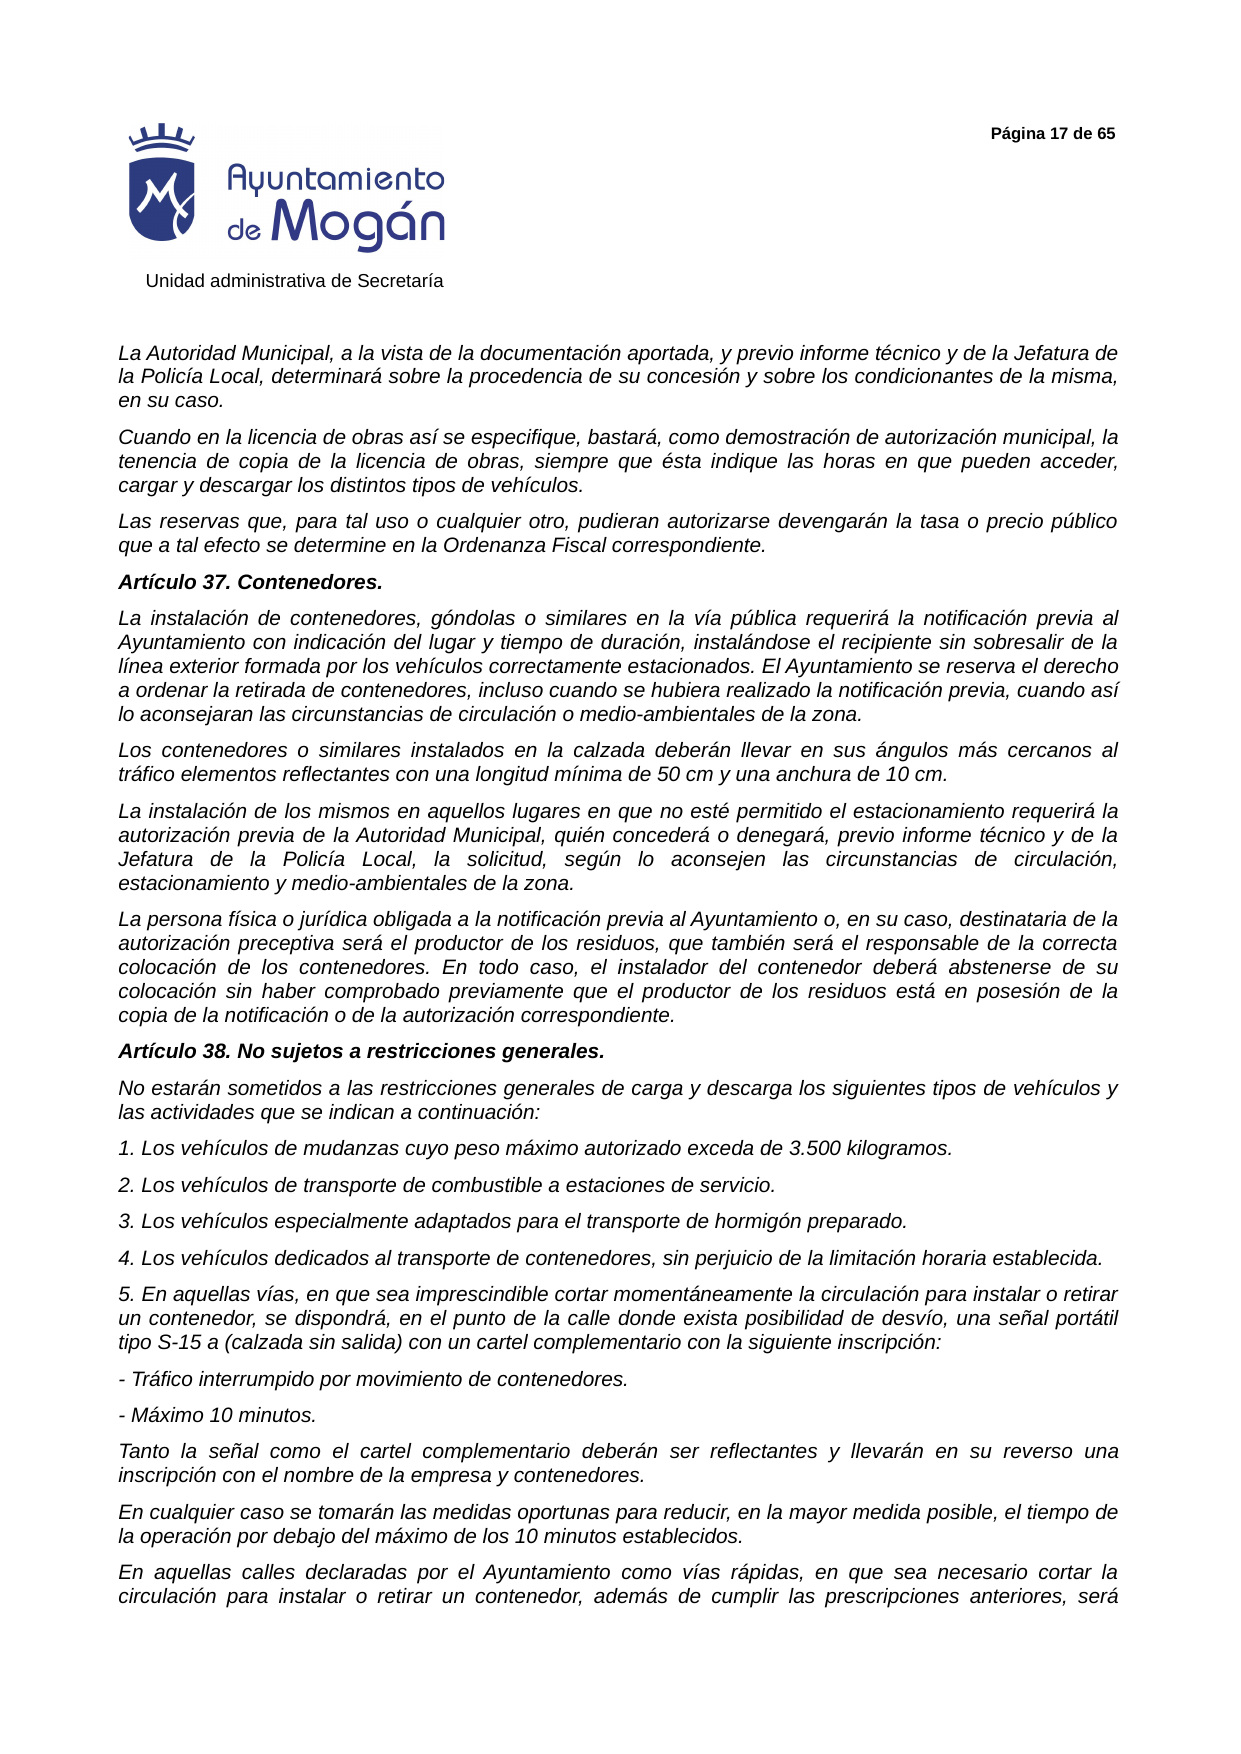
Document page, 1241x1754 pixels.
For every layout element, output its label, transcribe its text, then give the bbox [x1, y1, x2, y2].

text Artículo 38. No sujetos a restricciones generales. [118, 1039, 1122, 1063]
text Tanto la señal como el cartel complementario deberán ser reflectantes y llevarán en su reverso una inscripción con el nombre de la empresa y contenedores. [118, 1439, 1122, 1487]
text La instalación de contenedores, góndolas o similares en la vía pública requerirá la notificación previa al Ayuntamiento con indicación del lugar y tiempo de duración, instalándose el recipiente sin sobresalir de la línea exterior formada por los vehículos correctamente estacionados. El Ayuntamiento se reserva el derecho a ordenar la retirada de contenedores, incluso cuando se hubiera realizado la notificación previa, cuando así lo aconsejaran las circunstancias de circulación o medio-ambientales de la zona. [118, 606, 1122, 726]
text 2. Los vehículos de transporte de combustible a estaciones de servicio. [118, 1173, 1122, 1197]
text No estarán sometidos a las restricciones generales de carga y descarga los siguientes tipos de vehículos y las actividades que se indican a continuación: [118, 1076, 1122, 1124]
text Artículo 37. Contenedores. [118, 569, 1122, 593]
text - Máximo 10 minutos. [118, 1403, 1122, 1427]
text La Autoridad Municipal, a la vista de la documentación aportada, y previo informe técnico y de la Jefatura de la Policía Local, determinará sobre la procedencia de su concesión y sobre los condicionantes de la misma, en su caso. [118, 340, 1122, 412]
text 1. Los vehículos de mudanzas cuyo peso máximo autorizado exceda de 3.500 kilogramos. [118, 1136, 1122, 1160]
text En cualquier caso se tomarán las medidas oportunas para reducir, en la mayor medida posible, el tiempo de la operación por debajo del máximo de los 10 minutos establecidos. [118, 1500, 1122, 1548]
text En aquellas calles declaradas por el Ayuntamiento como vías rápidas, en que sea necesario cortar la circulación para instalar o retirar un contenedor, además de cumplir las prescripciones anteriores, será [118, 1560, 1122, 1608]
text Cuando en la licencia de obras así se especifique, bastará, como demostración de autorización municipal, la tenencia de copia de la licencia de obras, siempre que ésta indique las horas en que pueden acceder, cargar y descargar los distintos tipos de vehículos. [118, 425, 1122, 497]
picture [128, 123, 445, 259]
text 4. Los vehículos dedicados al transporte de contenedores, sin perjuicio de la limitación horaria establecida. [118, 1246, 1122, 1269]
text Los contenedores o similares instalados en la calzada deberán llevar en sus ángulos más cercanos al tráfico elementos reflectantes con una longitud mínima de 50 cm y una anchura de 10 cm. [118, 738, 1122, 786]
text Las reservas que, para tal uso o cualquier otro, pudieran autorizarse devengarán la tasa o precio público que a tal efecto se determine en la Ordenanza Fiscal correspondiente. [118, 509, 1122, 557]
text - Tráfico interrumpido por movimiento de contenedores. [118, 1366, 1122, 1390]
text 5. En aquellas vías, en que sea imprescindible cortar momentáneamente la circulación para instalar o retirar un contenedor, se dispondrá, en el punto de la calle donde exista posibilidad de desvío, una señal portátil tipo S-15 a (calzada sin salida) con un cartel complementario con la siguiente inscripción: [118, 1282, 1122, 1354]
text La instalación de los mismos en aquellos lugares en que no esté permitido el estacionamiento requerirá la autorización previa de la Autoridad Municipal, quién concederá o denegará, previo informe técnico y de la Jefatura de la Policía Local, la solicitud, según lo aconsejen las circunstancias de circulación, estacionamiento y medio-ambientales de la zona. [118, 799, 1122, 894]
text 3. Los vehículos especialmente adaptados para el transporte de hormigón preparado. [118, 1209, 1122, 1233]
text La persona física o jurídica obligada a la notificación previa al Ayuntamiento o, en su caso, destinataria de la autorización preceptiva será el productor de los residuos, que también será el responsable de la correcta colocación de los contenedores. En todo caso, el instalador del contenedor deberá abstenerse de su colocación sin haber comprobado previamente que el productor de los residuos está en posesión de la copia de la notificación o de la autorización correspondiente. [118, 907, 1122, 1027]
